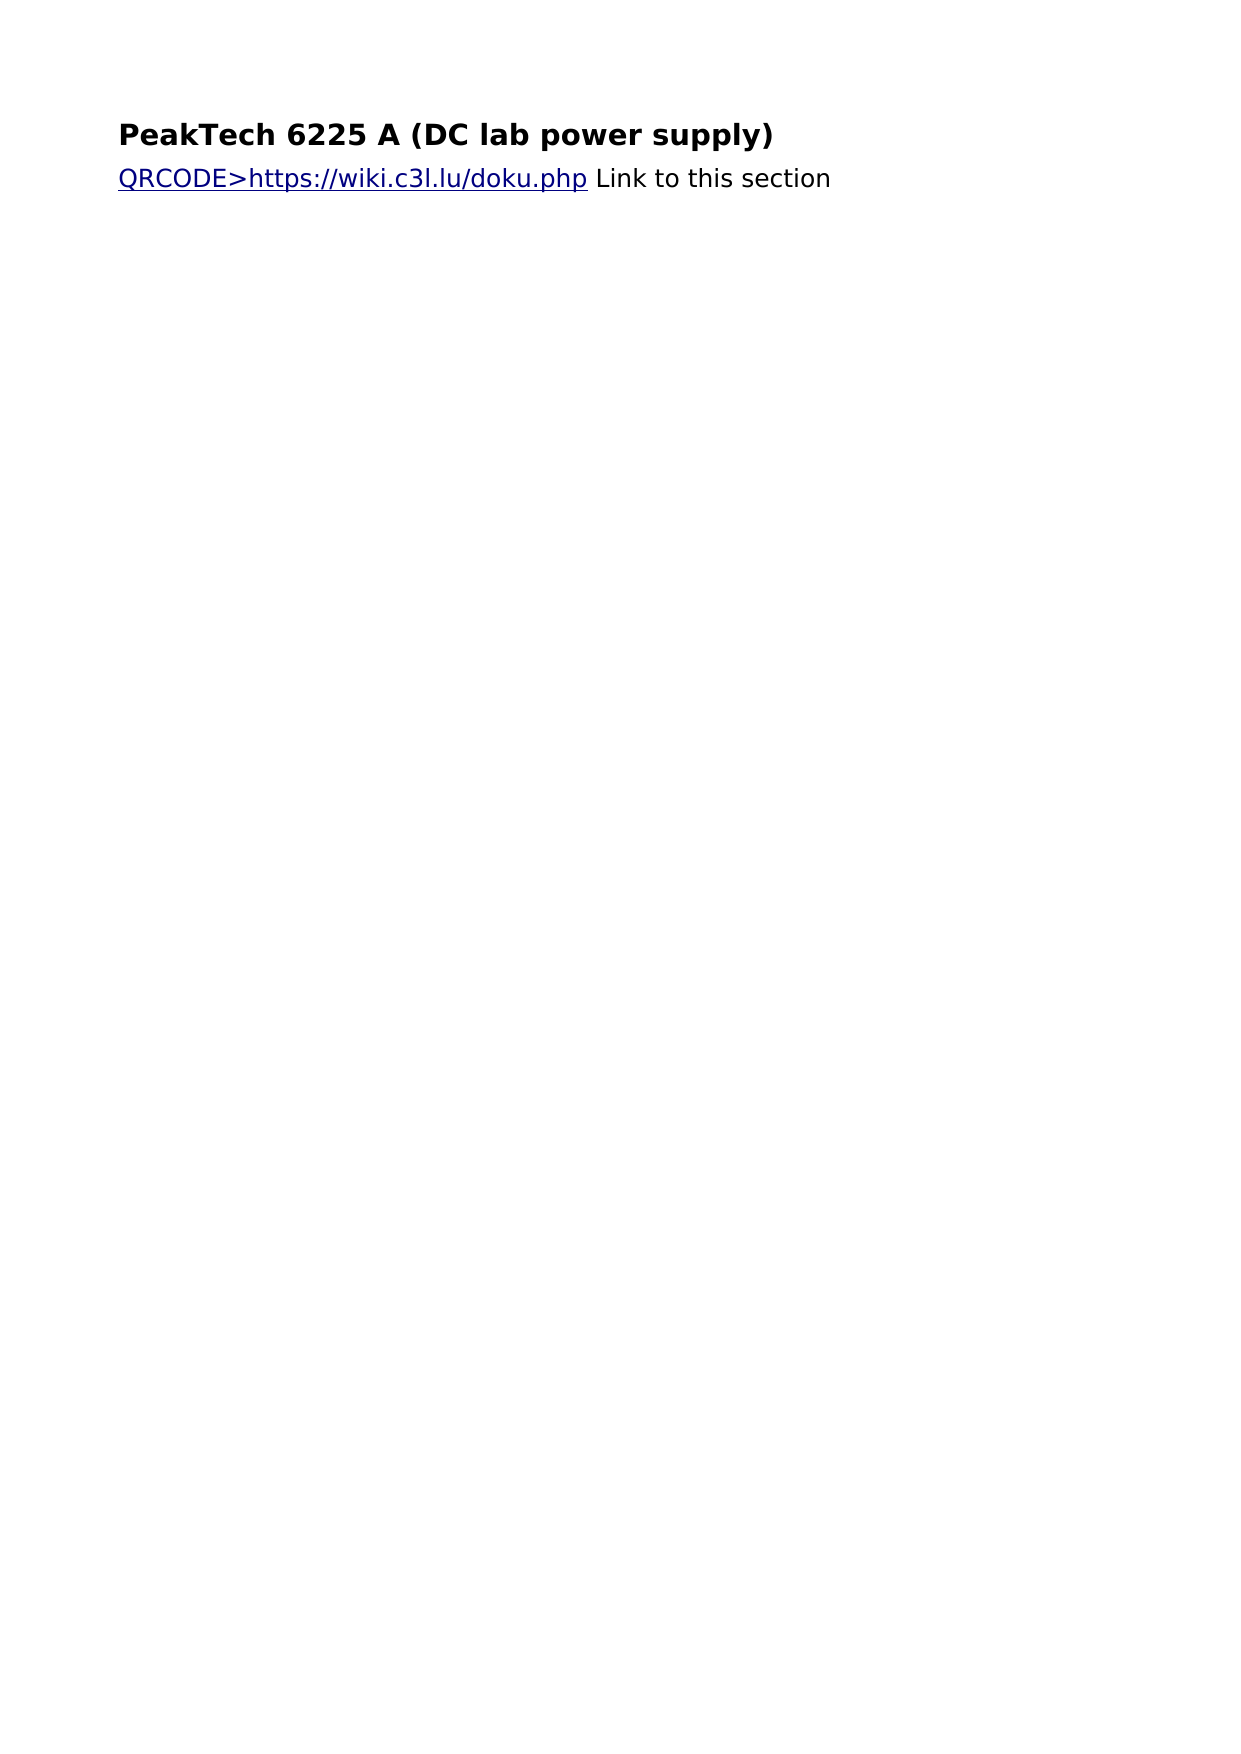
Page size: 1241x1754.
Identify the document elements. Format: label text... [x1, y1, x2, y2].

text QRCODE>https://wiki.c3l.lu/doku.php Link to this section [118, 164, 1122, 194]
subtitle PeakTech 6225 A (DC lab power supply) [118, 118, 1122, 152]
